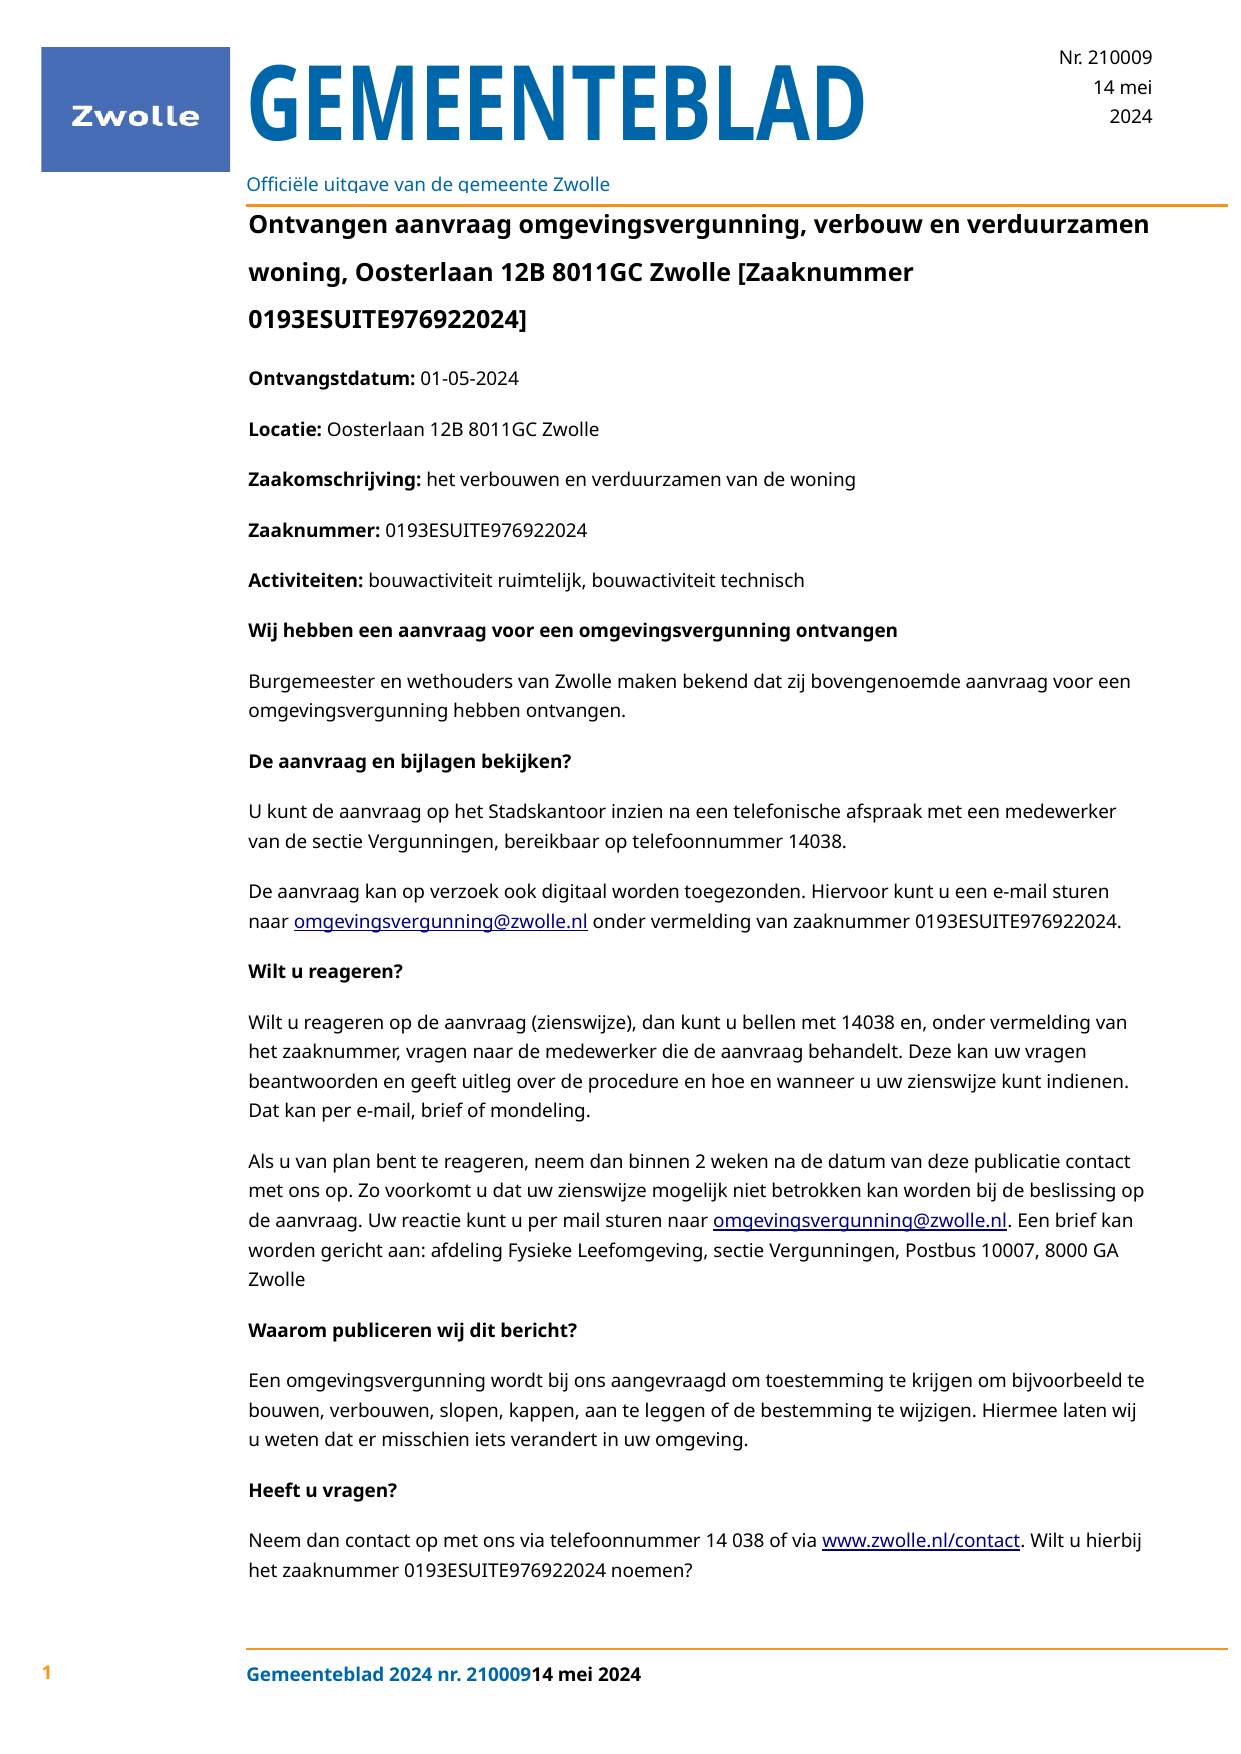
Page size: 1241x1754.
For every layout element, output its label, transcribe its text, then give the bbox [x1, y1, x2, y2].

text Als u van plan bent te reageren, neem dan binnen 2 weken na de datum van deze publicatie contact met ons op. Zo voorkomt u dat uw zienswijze mogelijk niet betrokken kan worden bij de beslissing op de aanvraag. Uw reactie kunt u per mail sturen naar omgevingsvergunning@zwolle.nl. Een brief kan worden gericht aan: afdeling Fysieke Leefomgeving, sectie Vergunningen, Postbus 10007, 8000 GA Zwolle [248, 1148, 1152, 1292]
text Zaakomschrijving: het verbouwen en verduurzamen van de woning [248, 466, 1152, 492]
text De aanvraag en bijlagen bekijken? [248, 748, 1152, 774]
text Wilt u reageren? [248, 958, 1152, 984]
text Een omgevingsvergunning wordt bij ons aangevraagd om toestemming te krijgen om bijvoorbeeld te bouwen, verbouwen, slopen, kappen, aan te leggen of de bestemming te wijzigen. Hiermee laten wij u weten dat er misschien iets verandert in uw omgeving. [248, 1367, 1152, 1452]
text Neem dan contact op met ons via telefoonnummer 14 038 of via www.zwolle.nl/contact. Wilt u hierbij het zaaknummer 0193ESUITE976922024 noemen? [248, 1527, 1152, 1582]
text U kunt de aanvraag op het Stadskantoor inzien na een telefonische afspraak met een medewerker van de sectie Vergunningen, bereikbaar op telefoonnummer 14038. [248, 798, 1152, 854]
text Wij hebben een aanvraag voor een omgevingsvergunning ontvangen [248, 618, 1152, 643]
text Activiteiten: bouwactiviteit ruimtelijk, bouwactiviteit technisch [248, 567, 1152, 593]
text Locatie: Oosterlaan 12B 8011GC Zwolle [248, 416, 1152, 442]
text Heeft u vragen? [248, 1477, 1152, 1502]
text De aanvraag kan op verzoek ook digitaal worden toegezonden. Hiervoor kunt u een e-mail sturen naar omgevingsvergunning@zwolle.nl onder vermelding van zaaknummer 0193ESUITE976922024. [248, 878, 1152, 934]
text Ontvangen aanvraag omgevingsvergunning, verbouw en verduurzamen woning, Oosterlaan 12B 8011GC Zwolle [Zaaknummer 0193ESUITE976922024] [248, 207, 1152, 336]
text Wilt u reageren op de aanvraag (zienswijze), dan kunt u bellen met 14038 en, onder vermelding van het zaaknummer, vragen naar de medewerker die de aanvraag behandelt. Deze kan uw vragen beantwoorden en geeft uitleg over de procedure en hoe en wanneer u uw zienswijze kunt indienen. Dat kan per e-mail, brief of mondeling. [248, 1009, 1152, 1123]
text Burgemeester en wethouders van Zwolle maken bekend dat zij bovengenoemde aanvraag voor een omgevingsvergunning hebben ontvangen. [248, 668, 1152, 723]
text Waarom publiceren wij dit bericht? [248, 1317, 1152, 1342]
picture [41, 47, 231, 172]
text Zaaknummer: 0193ESUITE976922024 [248, 517, 1152, 542]
text Ontvangstdatum: 01-05-2024 [248, 366, 1152, 391]
